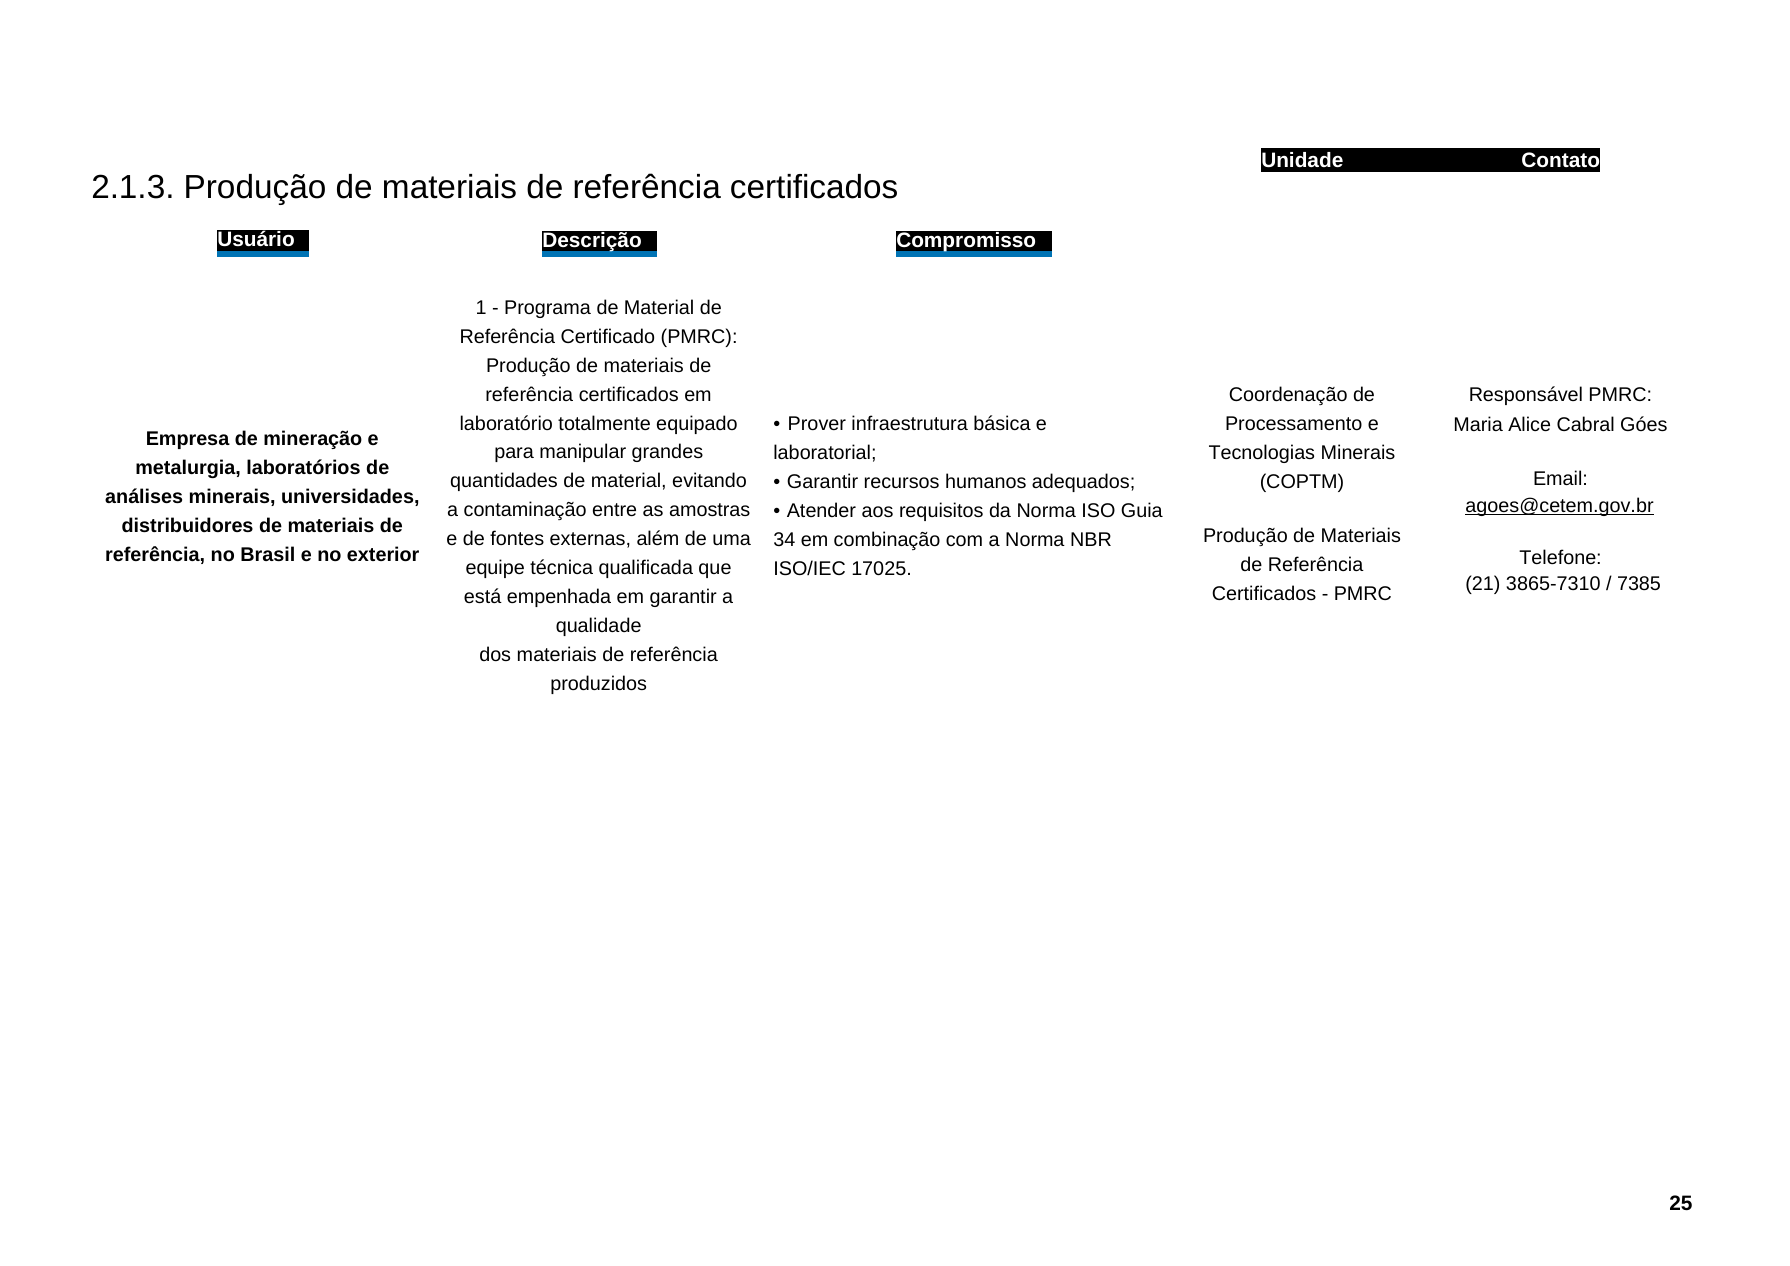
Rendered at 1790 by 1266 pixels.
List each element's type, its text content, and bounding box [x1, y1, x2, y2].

text Produção de Materiais de Referência Certificados - PMRC [1197, 519, 1407, 606]
text agoes@cetem.gov.br [1465, 496, 1672, 516]
list Prover infraestrutura básica e laboratorial; [773, 407, 1064, 465]
text dos materiais de referência produzidos [438, 638, 759, 696]
text Telefone: [1448, 548, 1672, 568]
text Descrição [542, 231, 657, 251]
text Responsável PMRC: Maria Alice Cabral Góes [1448, 378, 1672, 437]
list Garantir recursos humanos adequados; [773, 465, 1172, 494]
text Empresa de mineração e metalurgia, laboratórios de análises minerais, universidades, distribuidores de materiais de referência, no Brasil e no exterior [102, 422, 422, 567]
text Email: [1448, 470, 1672, 490]
text 1 - Programa de Material de Referência Certificado (PMRC): Produção de materiais de referência certificados em laboratório totalmente equipado para manipular grandes quantidades de material, evitando a contaminação entre as amostras e de fontes externas, além de uma equipe técnica qualificada que está empenhada em garantir a qualidade [438, 291, 759, 638]
text Coordenação de Processamento e Tecnologias Minerais (COPTM) [1197, 378, 1407, 494]
list Atender aos requisitos da Norma ISO Guia 34 em combinação com a Norma NBR ISO/IEC 17025. [773, 494, 1172, 581]
text (21) 3865-7310 / 7385 [1465, 575, 1672, 595]
text Usuário [217, 230, 309, 251]
subtitle 2.1.3. Produção de materiais de referência certificados [91, 172, 1007, 205]
text Compromisso [896, 231, 1052, 251]
